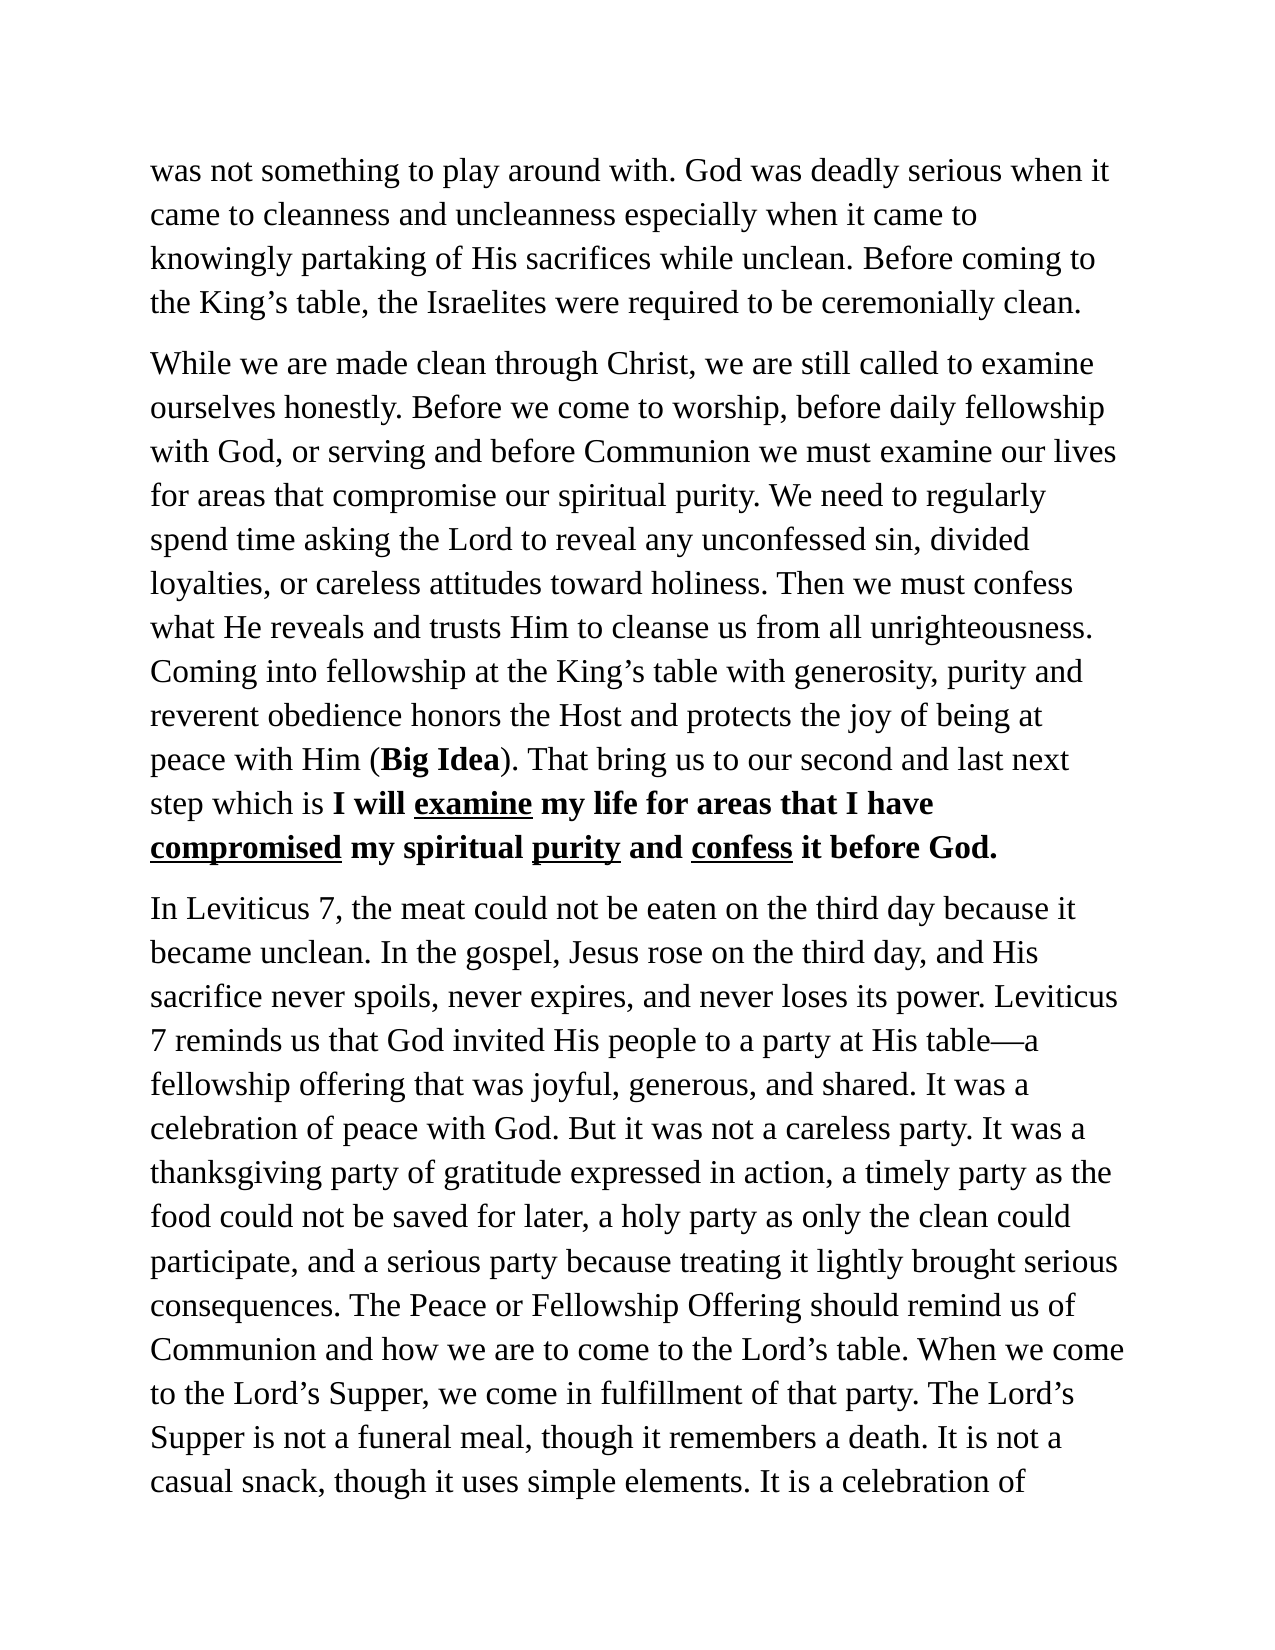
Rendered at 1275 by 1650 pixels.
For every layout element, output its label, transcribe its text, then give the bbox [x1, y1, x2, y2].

text In Leviticus 7, the meat could not be eaten on the third day because it became unclean. In the gospel, Jesus rose on the third day, and His sacrifice never spoils, never expires, and never loses its power. Leviticus 7 reminds us that God invited His people to a party at His table—a fellowship offering that was joyful, generous, and shared. It was a celebration of peace with God. But it was not a careless party. It was a thanksgiving party of gratitude expressed in action, a timely party as the food could not be saved for later, a holy party as only the clean could participate, and a serious party because treating it lightly brought serious consequences. The Peace or Fellowship Offering should remind us of Communion and how we are to come to the Lord’s table. When we come to the Lord’s Supper, we come in fulfillment of that party. The Lord’s Supper is not a funeral meal, though it remembers a death. It is not a casual snack, though it uses simple elements. It is a celebration of [150, 888, 1125, 1499]
text While we are made clean through Christ, we are still called to examine ourselves honestly. Before we come to worship, before daily fellowship with God, or serving and before Communion we must examine our lives for areas that compromise our spiritual purity. We need to regularly spend time asking the Lord to reveal any unconfessed sin, divided loyalties, or careless attitudes toward holiness. Then we must confess what He reveals and trusts Him to cleanse us from all unrighteousness. Coming into fellowship at the King’s table with generosity, purity and reverent obedience honors the Host and protects the joy of being at peace with Him (Big Idea). That bring us to our second and last next step which is I will examine my life for areas that I have compromised my spiritual purity and confess it before God. [150, 343, 1125, 866]
text was not something to play around with. God was deadly serious when it came to cleanness and uncleanness especially when it came to knowingly partaking of His sacrifices while unclean. Before coming to the King’s table, the Israelites were required to be ceremonially clean. [150, 150, 1125, 321]
